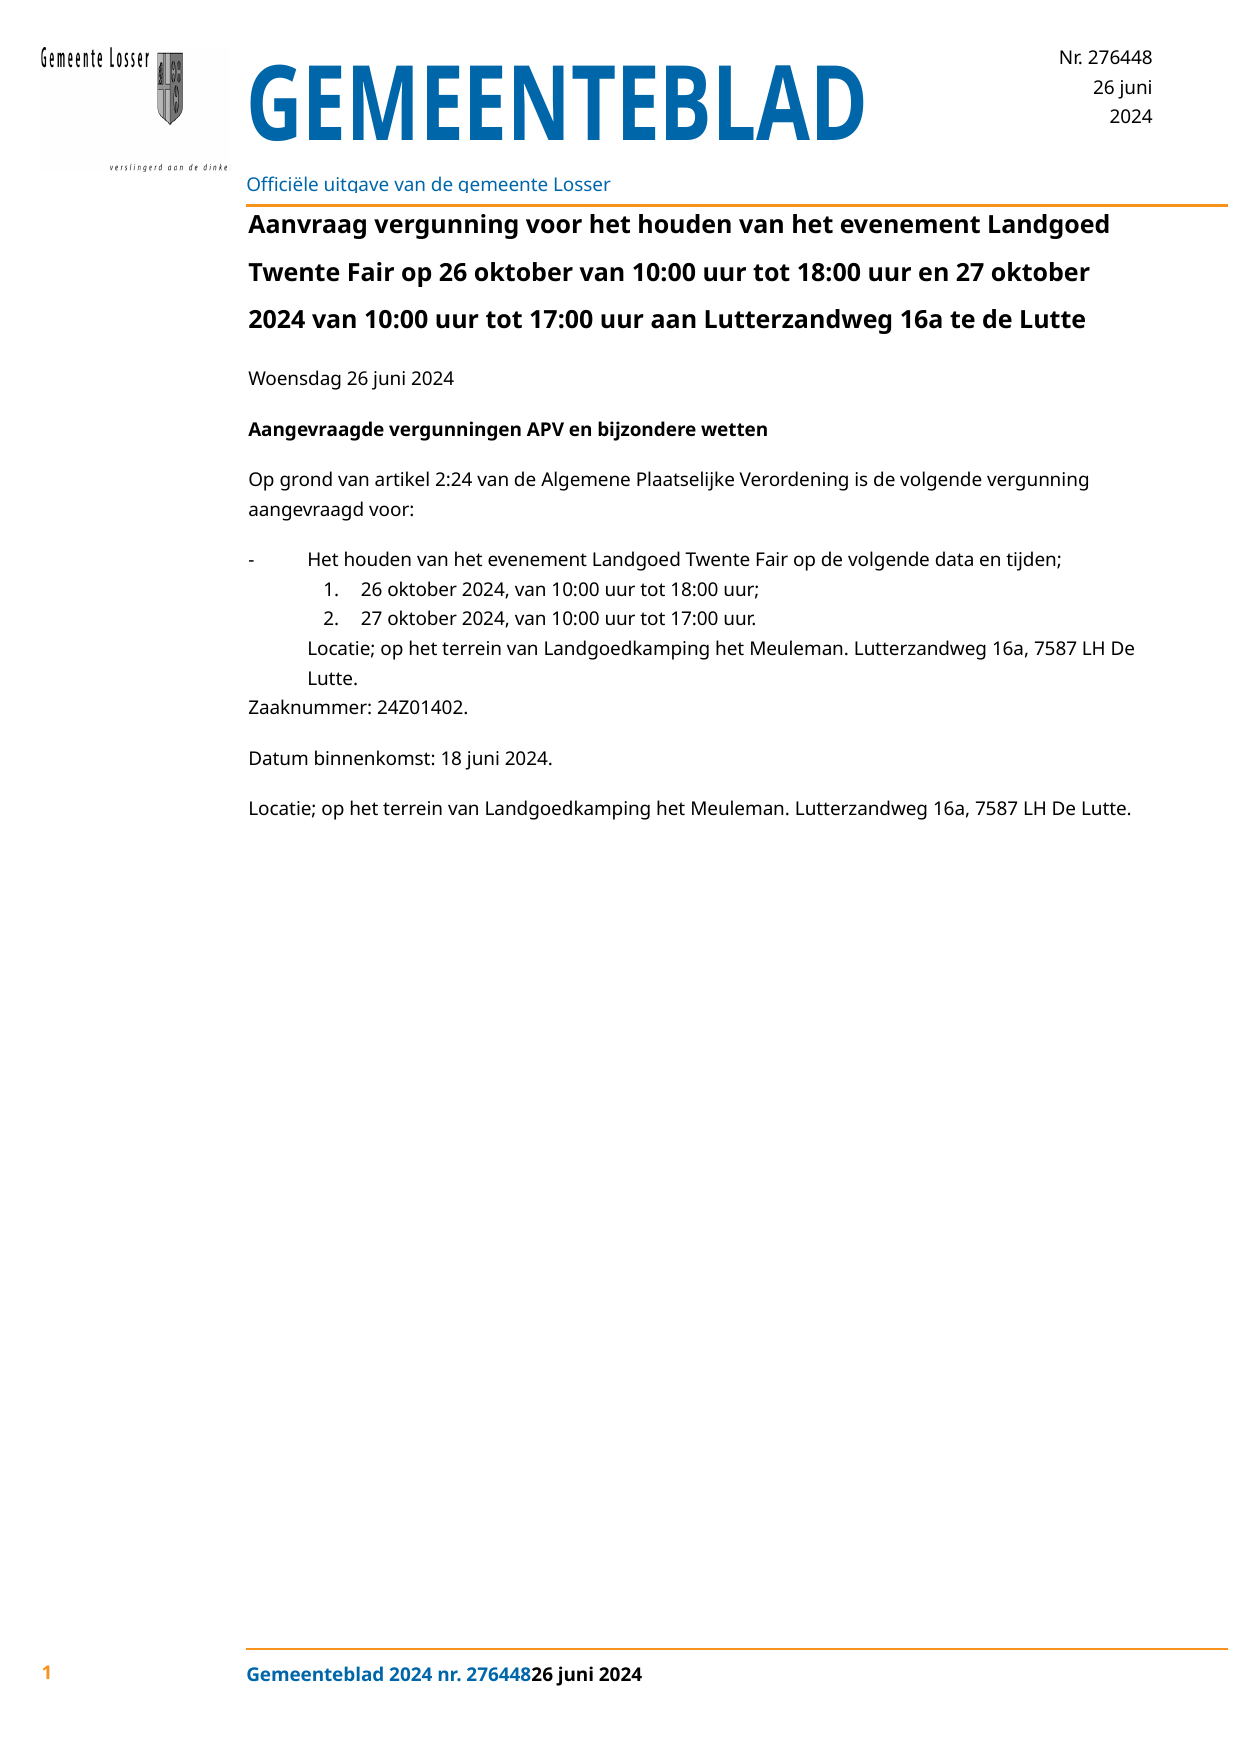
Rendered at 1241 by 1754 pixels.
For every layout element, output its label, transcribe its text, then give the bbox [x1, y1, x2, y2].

text Datum binnenkomst: 18 juni 2024. [248, 745, 1152, 770]
list Locatie; op het terrein van Landgoedkamping het Meuleman. Lutterzandweg 16a, 7587 LH De Lutte. [248, 635, 1152, 690]
text Zaaknummer: 24Z01402. [248, 694, 1152, 720]
list 26 oktober 2024, van 10:00 uur tot 18:00 uur; [323, 576, 1152, 602]
text Op grond van artikel 2:24 van de Algemene Plaatselijke Verordening is de volgende vergunning aangevraagd voor: [248, 466, 1152, 522]
text Locatie; op het terrein van Landgoedkamping het Meuleman. Lutterzandweg 16a, 7587 LH De Lutte. [248, 795, 1152, 821]
text Woensdag 26 juni 2024 [248, 366, 1152, 391]
picture [41, 47, 231, 172]
list 27 oktober 2024, van 10:00 uur tot 17:00 uur. [323, 606, 1152, 631]
text Aanvraag vergunning voor het houden van het evenement Landgoed Twente Fair op 26 oktober van 10:00 uur tot 18:00 uur en 27 oktober 2024 van 10:00 uur tot 17:00 uur aan Lutterzandweg 16a te de Lutte [248, 207, 1152, 336]
text Aangevraagde vergunningen APV en bijzondere wetten [248, 416, 1152, 442]
list Het houden van het evenement Landgoed Twente Fair op de volgende data en tijden; [248, 546, 1152, 572]
